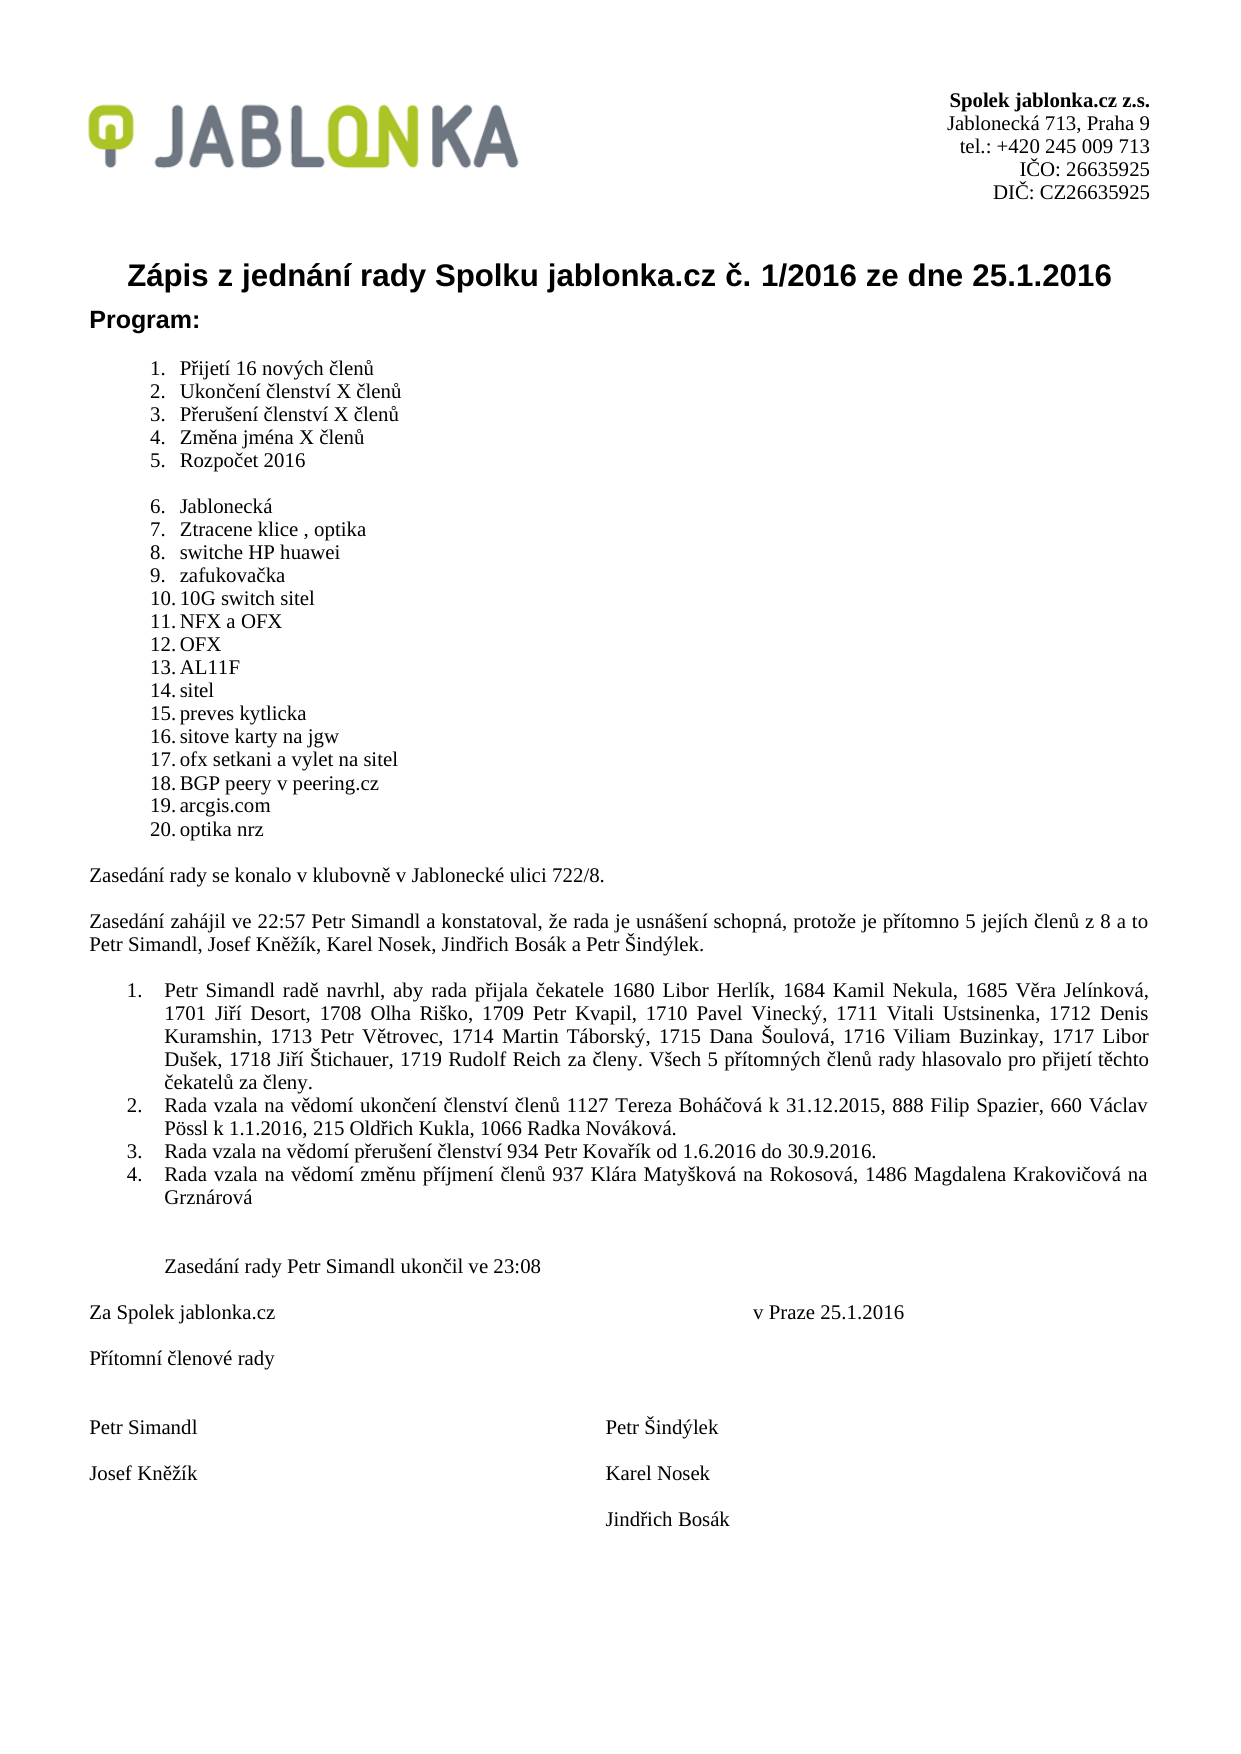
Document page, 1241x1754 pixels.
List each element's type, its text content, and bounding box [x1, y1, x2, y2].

text Přítomní členové rady [89, 1347, 1150, 1370]
list Přijetí 16 nových členů [150, 357, 1150, 380]
list Rada vzala na vědomí ukončení členství členů 1127 Tereza Boháčová k 31.12.2015, 888 Filip Spazier, 660 Václav Pössl k 1.1.2016, 215 Oldřich Kukla, 1066 Radka Nováková. [127, 1094, 1150, 1140]
list Změna jména X členů [150, 426, 1150, 449]
list Ztracene klice , optika [150, 518, 1150, 541]
list Rada vzala na vědomí změnu příjmení členů 937 Klára Matyšková na Rokosová, 1486 Magdalena Krakovičová na Grznárová [127, 1163, 1150, 1209]
text Zasedání rady se konalo v klubovně v Jablonecké ulici 722/8. [89, 863, 1150, 886]
text Jindřich Bosák [89, 1508, 1150, 1531]
list Přerušení členství X členů [150, 403, 1150, 426]
list Zasedání rady Petr Simandl ukončil ve 23:08 [127, 1255, 1150, 1278]
picture [71, 89, 535, 184]
text Zasedání zahájil ve 22:57 Petr Simandl a konstatoval, že rada je usnášení schopná, protože je přítomno 5 jejích členů z 8 a to Petr Simandl, Josef Kněžík, Karel Nosek, Jindřich Bosák a Petr Šindýlek. [89, 886, 1150, 956]
text Za Spolek jablonka.cz v Praze 25.1.2016 [89, 1301, 1150, 1324]
list OFX [150, 633, 1150, 656]
list AL11F [150, 656, 1150, 679]
list ofx setkani a vylet na sitel [150, 748, 1150, 771]
list Rozpočet 2016 [150, 449, 1150, 472]
list 10G switch sitel [150, 587, 1150, 610]
subtitle Zápis z jednání rady Spolku jablonka.cz č. 1/2016 ze dne 25.1.2016 [89, 259, 1150, 293]
text Josef Kněžík Karel Nosek [89, 1462, 1150, 1485]
list zafukovačka [150, 564, 1150, 587]
list Rada vzala na vědomí přerušení členství 934 Petr Kovařík od 1.6.2016 do 30.9.2016. [127, 1140, 1150, 1163]
list optika nrz [150, 817, 1150, 840]
list NFX a OFX [150, 610, 1150, 633]
text Program: [89, 306, 1150, 334]
list Ukončení členství X členů [150, 380, 1150, 403]
list preves kytlicka [150, 702, 1150, 725]
list sitove karty na jgw [150, 725, 1150, 748]
list switche HP huawei [150, 541, 1150, 564]
list arcgis.com [150, 794, 1150, 817]
text Petr Simandl Petr Šindýlek [89, 1416, 1150, 1439]
list sitel [150, 679, 1150, 702]
list BGP peery v peering.cz [150, 771, 1150, 794]
list Petr Simandl radě navrhl, aby rada přijala čekatele 1680 Libor Herlík, 1684 Kamil Nekula, 1685 Věra Jelínková, 1701 Jiří Desort, 1708 Olha Riško, 1709 Petr Kvapil, 1710 Pavel Vinecký, 1711 Vitali Ustsinenka, 1712 Denis Kuramshin, 1713 Petr Větrovec, 1714 Martin Táborský, 1715 Dana Šoulová, 1716 Viliam Buzinkay, 1717 Libor Dušek, 1718 Jiří Štichauer, 1719 Rudolf Reich za členy. Všech 5 přítomných členů rady hlasovalo pro přijetí těchto čekatelů za členy. [127, 978, 1150, 1094]
list Jablonecká [150, 495, 1150, 518]
